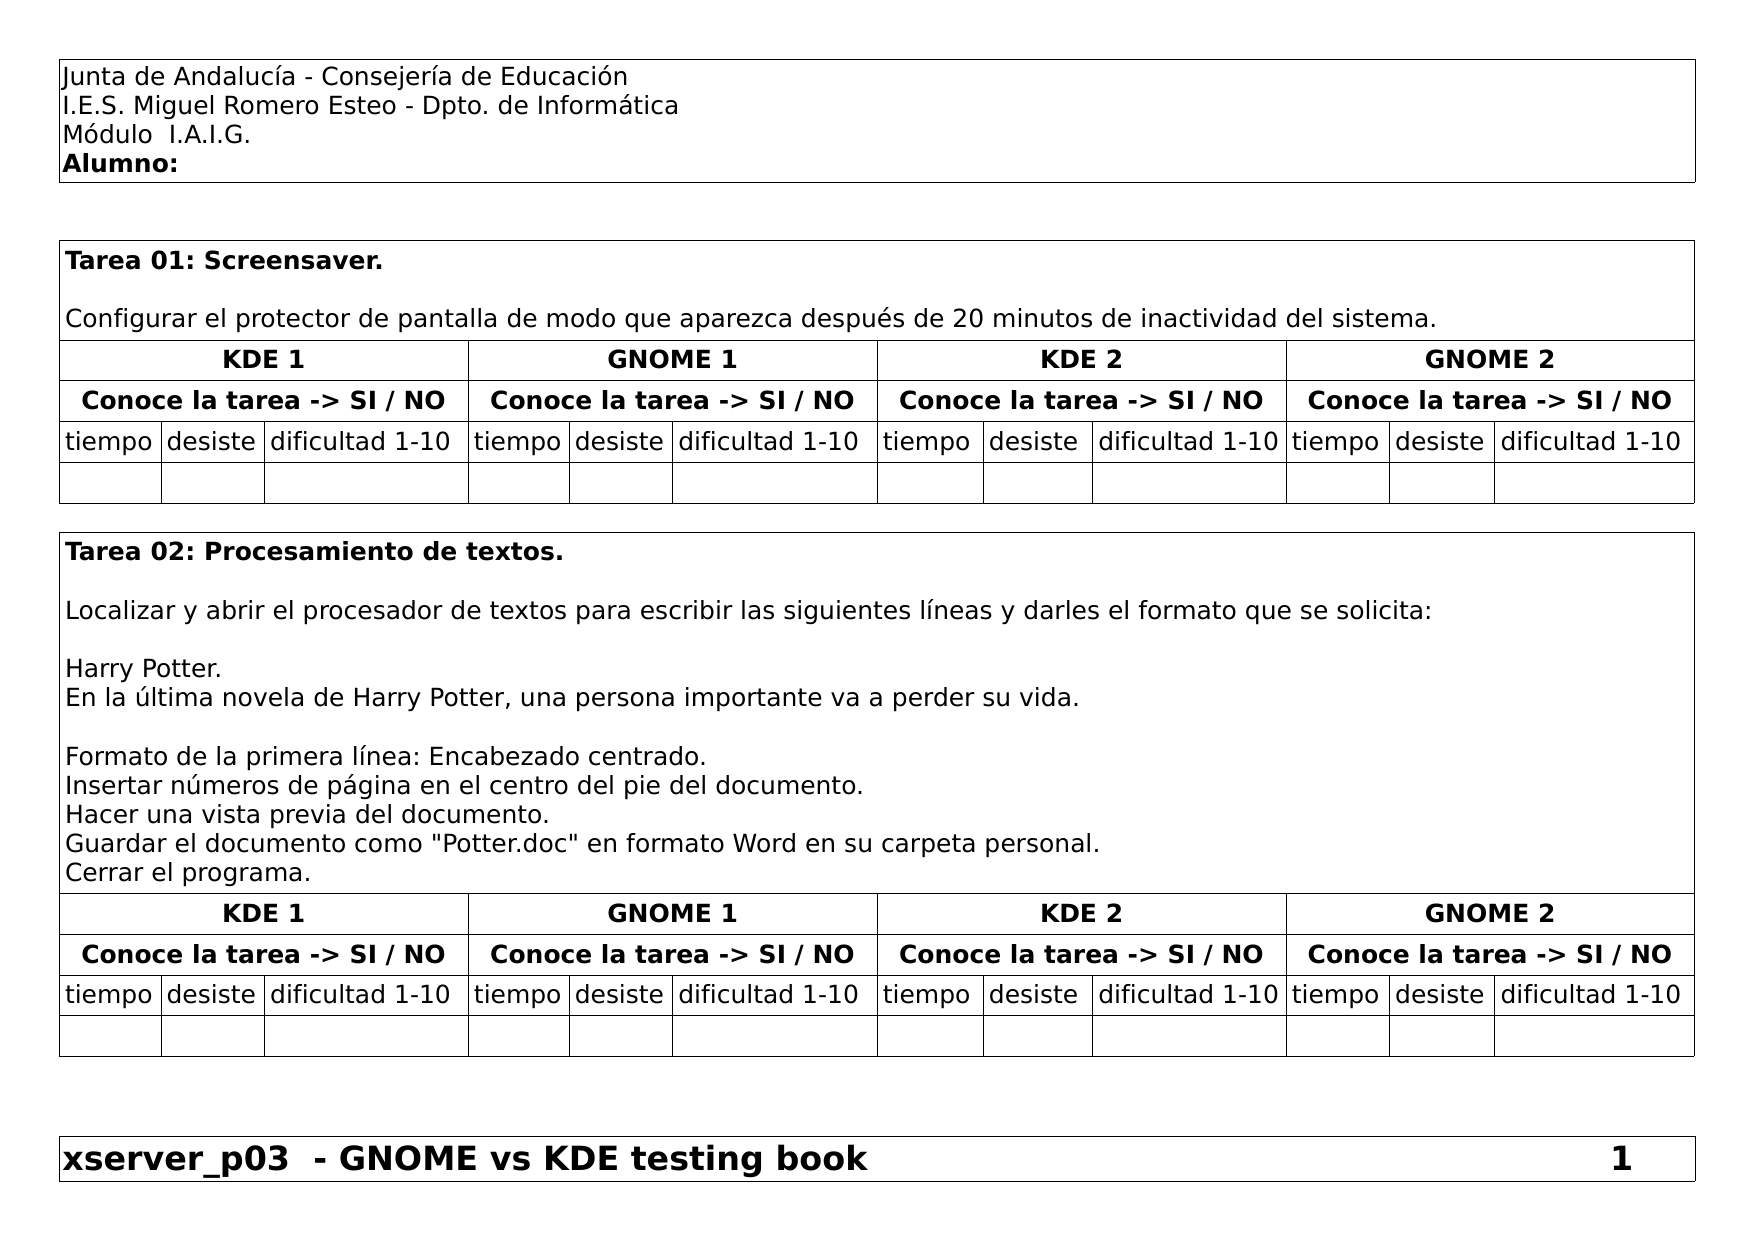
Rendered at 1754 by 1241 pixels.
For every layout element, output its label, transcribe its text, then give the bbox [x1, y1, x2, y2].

table_cell [1495, 463, 1694, 502]
table_cell [673, 463, 877, 502]
table_cell dificultad 1-10 [673, 976, 877, 1015]
table_cell [469, 1016, 569, 1056]
table_cell tiempo [469, 422, 569, 462]
table_cell dificultad 1-10 [1495, 976, 1694, 1015]
table_cell KDE 1 [60, 894, 468, 934]
table_cell [162, 463, 264, 502]
table_cell Conoce la tarea -> SI / NO [878, 381, 1286, 421]
table_cell Conoce la tarea -> SI / NO [60, 381, 468, 421]
table_cell Conoce la tarea -> SI / NO [878, 935, 1286, 975]
table_cell dificultad 1-10 [1495, 422, 1694, 462]
table_cell tiempo [469, 976, 569, 1015]
table_cell [1093, 463, 1286, 502]
table_cell Conoce la tarea -> SI / NO [469, 935, 877, 975]
table_cell dificultad 1-10 [265, 422, 468, 462]
table_cell [60, 1016, 161, 1056]
table_cell GNOME 2 [1287, 894, 1694, 934]
table_cell dificultad 1-10 [1093, 422, 1286, 462]
table_cell [984, 463, 1092, 502]
table_cell desiste [570, 422, 672, 462]
table_cell tiempo [878, 422, 983, 462]
table_cell [1287, 463, 1389, 502]
table_cell [265, 463, 468, 502]
table_cell [1495, 1016, 1694, 1056]
table_cell [60, 463, 161, 502]
table_cell [673, 1016, 877, 1056]
table_cell KDE 1 [60, 341, 468, 380]
table_cell [265, 1016, 468, 1056]
table_cell tiempo [1287, 422, 1389, 462]
table_cell desiste [984, 976, 1092, 1015]
table_cell dificultad 1-10 [673, 422, 877, 462]
table_cell [984, 1016, 1092, 1056]
table_cell GNOME 1 [469, 341, 877, 380]
table_cell GNOME 1 [469, 894, 877, 934]
table_cell [1390, 463, 1494, 502]
table_header Tarea 01: Screensaver. Configurar el protector de pantalla de modo que aparezca después de 20 minutos de inactividad del sistema. [60, 241, 1694, 339]
table_cell KDE 2 [878, 341, 1286, 380]
table_cell Conoce la tarea -> SI / NO [1287, 935, 1694, 975]
table_cell dificultad 1-10 [265, 976, 468, 1015]
table_cell tiempo [60, 976, 161, 1015]
table_cell tiempo [878, 976, 983, 1015]
table_cell [162, 1016, 264, 1056]
table_cell [469, 463, 569, 502]
table_cell dificultad 1-10 [1093, 976, 1286, 1015]
table_cell Conoce la tarea -> SI / NO [60, 935, 468, 975]
table_cell [570, 463, 672, 502]
table_cell [1390, 1016, 1494, 1056]
table_cell desiste [162, 976, 264, 1015]
table_cell desiste [162, 422, 264, 462]
table_cell [1093, 1016, 1286, 1056]
table_cell KDE 2 [878, 894, 1286, 934]
table_cell Conoce la tarea -> SI / NO [1287, 381, 1694, 421]
table_cell GNOME 2 [1287, 341, 1694, 380]
table_cell [570, 1016, 672, 1056]
table_cell tiempo [60, 422, 161, 462]
table_cell [878, 463, 983, 502]
table_cell desiste [1390, 422, 1494, 462]
table_cell desiste [984, 422, 1092, 462]
table_cell [1287, 1016, 1389, 1056]
table_cell Conoce la tarea -> SI / NO [469, 381, 877, 421]
table_cell [878, 1016, 983, 1056]
table_cell tiempo [1287, 976, 1389, 1015]
table_header Tarea 02: Procesamiento de textos. Localizar y abrir el procesador de textos para escribir las siguientes líneas y darles el formato que se solicita: Harry Potter. En la última novela de Harry Potter, una persona importante va a perder su vida. Formato de la primera línea: Encabezado centrado. Insertar números de página en el centro del pie del documento. Hacer una vista previa del documento. Guardar el documento como "Potter.doc" en formato Word en su carpeta personal. Cerrar el programa. [60, 533, 1694, 893]
table_cell desiste [1390, 976, 1494, 1015]
table_cell desiste [570, 976, 672, 1015]
